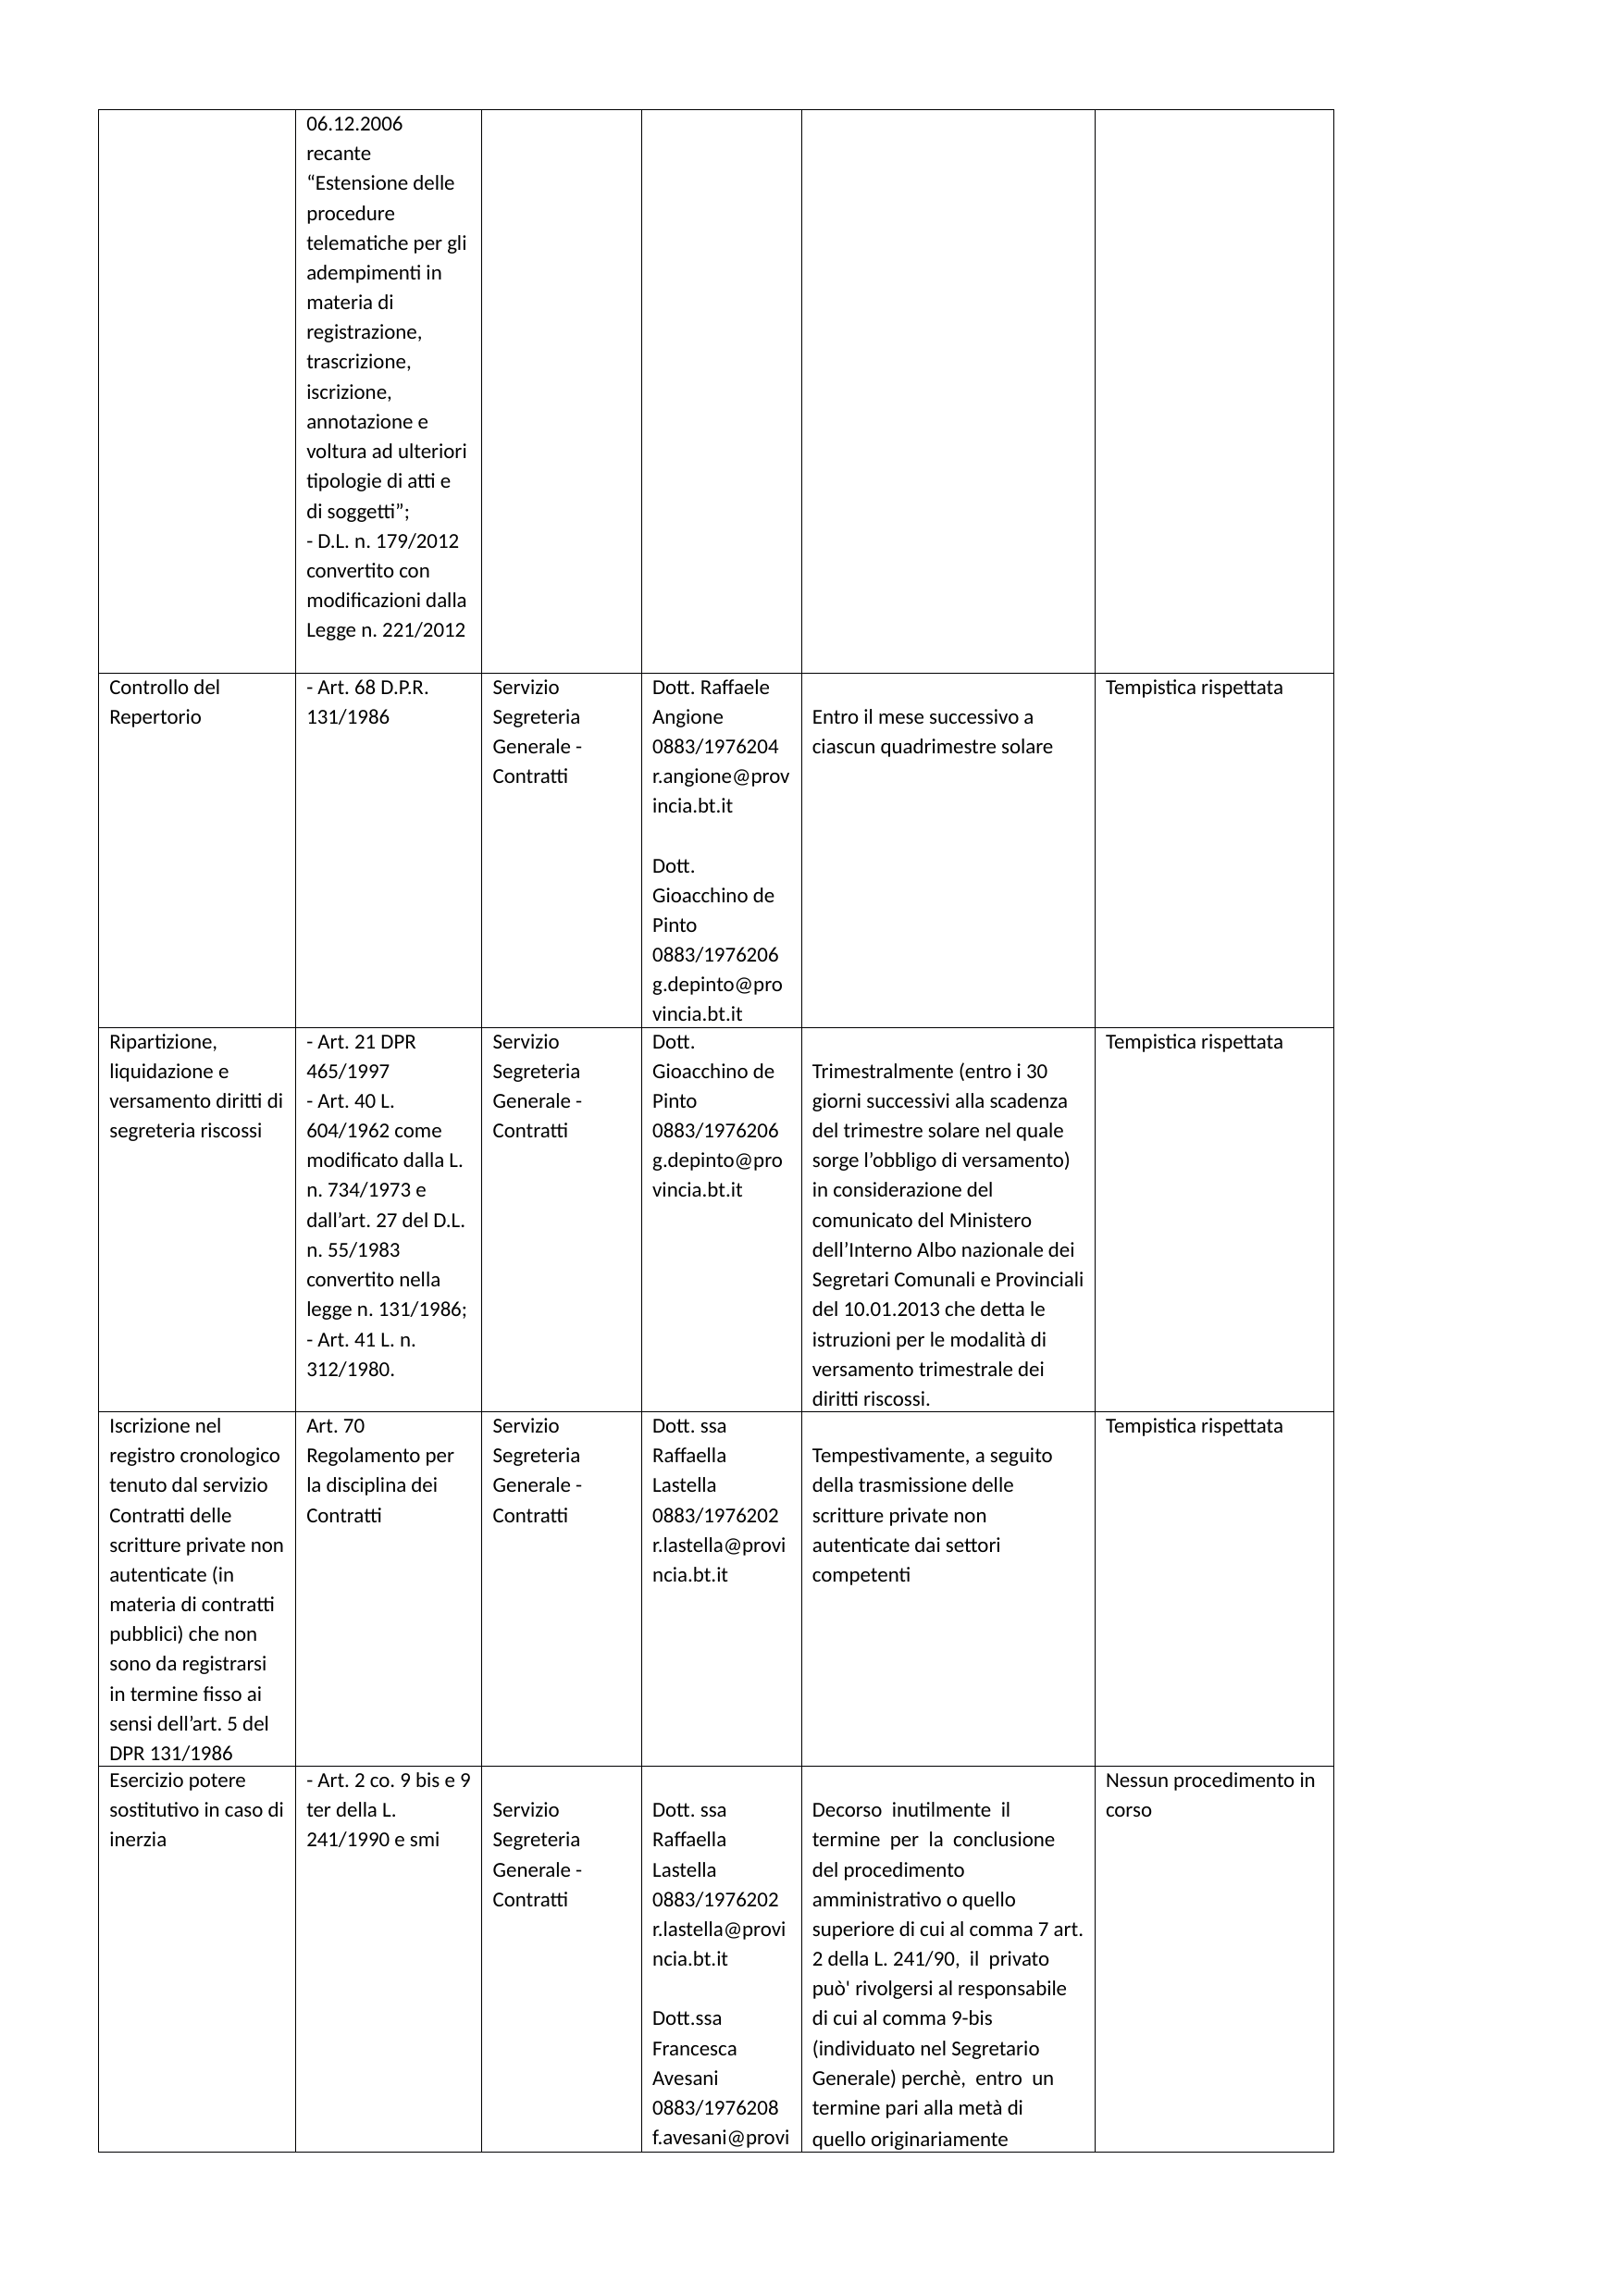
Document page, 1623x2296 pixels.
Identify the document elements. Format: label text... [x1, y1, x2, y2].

table_cell 06.12.2006 recante “Estensione delle procedure telematiche per gli adempimenti in materia di registrazione, trascrizione, iscrizione, annotazione e voltura ad ulteriori tipologie di atti e di soggetti”; - D.L. n. 179/2012 convertito con modificazioni dalla Legge n. 221/2012 [296, 110, 481, 673]
table_cell Iscrizione nel registro cronologico tenuto dal servizio Contratti delle scritture private non autenticate (in materia di contratti pubblici) che non sono da registrarsi in termine fisso ai sensi dell’art. 5 del DPR 131/1986 [99, 1412, 295, 1766]
table_cell Servizio Segreteria Generale - Contratti [482, 674, 641, 1027]
table_cell - Art. 68 D.P.R. 131/1986 [296, 674, 481, 1027]
table_cell - Art. 21 DPR 465/1997 - Art. 40 L. 604/1962 come modificato dalla L. n. 734/1973 e dall’art. 27 del D.L. n. 55/1983 convertito nella legge n. 131/1986; - Art. 41 L. n. 312/1980. [296, 1028, 481, 1411]
table_cell Dott. Gioacchino de Pinto 0883/1976206 g.depinto@provincia.bt.it [642, 1028, 801, 1411]
table_cell [1096, 110, 1333, 673]
table_cell Nessun procedimento in corso [1096, 1767, 1333, 2152]
table_cell - Art. 2 co. 9 bis e 9 ter della L. 241/1990 e smi [296, 1767, 481, 2152]
table_cell Servizio Segreteria Generale - Contratti [482, 1767, 641, 2152]
table_cell Dott. ssa Raffaella Lastella 0883/1976202 r.lastella@provincia.bt.it [642, 1412, 801, 1766]
table_cell Dott. ssa Raffaella Lastella 0883/1976202 r.lastella@provincia.bt.it Dott.ssa Francesca Avesani 0883/1976208 f.avesani@provi [642, 1767, 801, 2152]
table_cell [482, 110, 641, 673]
table_cell [642, 110, 801, 673]
table_cell Tempestivamente, a seguito della trasmissione delle scritture private non autenticate dai settori competenti [802, 1412, 1095, 1766]
table_cell Ripartizione, liquidazione e versamento diritti di segreteria riscossi [99, 1028, 295, 1411]
table_cell Esercizio potere sostitutivo in caso di inerzia [99, 1767, 295, 2152]
table_cell Tempistica rispettata [1096, 1412, 1333, 1766]
table_cell Servizio Segreteria Generale - Contratti [482, 1028, 641, 1411]
table_cell Decorso inutilmente il termine per la conclusione del procedimento amministrativo o quello superiore di cui al comma 7 art. 2 della L. 241/90, il privato può' rivolgersi al responsabile di cui al comma 9-bis (individuato nel Segretario Generale) perchè, entro un termine pari alla metà di quello originariamente [802, 1767, 1095, 2152]
table_cell Tempistica rispettata [1096, 1028, 1333, 1411]
table_cell [99, 110, 295, 673]
table_cell [802, 110, 1095, 673]
table_cell Tempistica rispettata [1096, 674, 1333, 1027]
table_cell Trimestralmente (entro i 30 giorni successivi alla scadenza del trimestre solare nel quale sorge l’obbligo di versamento) in considerazione del comunicato del Ministero dell’Interno Albo nazionale dei Segretari Comunali e Provinciali del 10.01.2013 che detta le istruzioni per le modalità di versamento trimestrale dei diritti riscossi. [802, 1028, 1095, 1411]
table_cell Art. 70 Regolamento per la disciplina dei Contratti [296, 1412, 481, 1766]
table_cell Dott. Raffaele Angione 0883/1976204 r.angione@provincia.bt.it Dott. Gioacchino de Pinto 0883/1976206 g.depinto@provincia.bt.it [642, 674, 801, 1027]
table_cell Servizio Segreteria Generale - Contratti [482, 1412, 641, 1766]
table_cell Entro il mese successivo a ciascun quadrimestre solare [802, 674, 1095, 1027]
table_cell Controllo del Repertorio [99, 674, 295, 1027]
